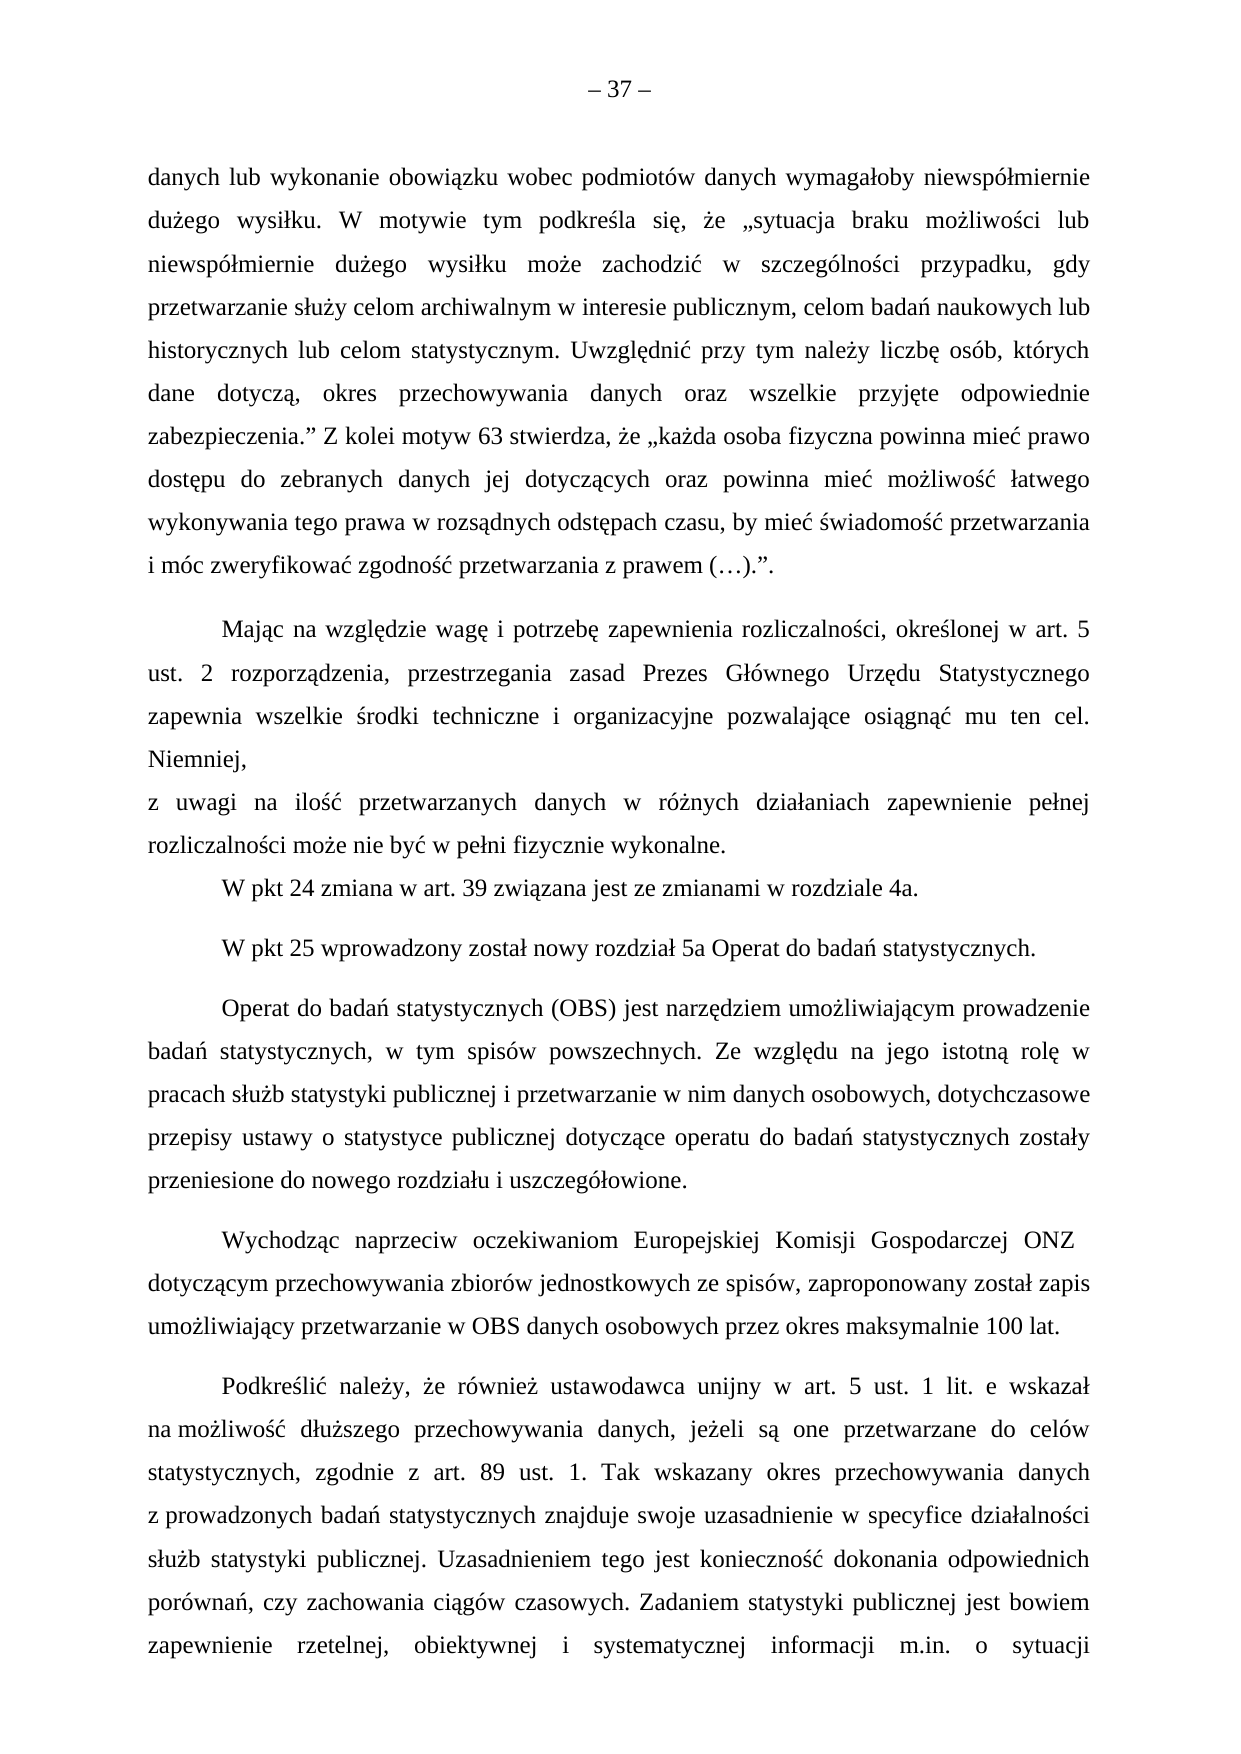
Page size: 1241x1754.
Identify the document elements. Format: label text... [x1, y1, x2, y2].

text W pkt 24 zmiana w art. 39 związana jest ze zmianami w rozdziale 4a. [148, 873, 1091, 902]
text Wychodząc naprzeciw oczekiwaniom Europejskiej Komisji Gospodarczej ONZ dotyczącym przechowywania zbiorów jednostkowych ze spisów, zaproponowany został zapis umożliwiający przetwarzanie w OBS danych osobowych przez okres maksymalnie 100 lat. [148, 1225, 1091, 1340]
text Operat do badań statystycznych (OBS) jest narzędziem umożliwiającym prowadzenie badań statystycznych, w tym spisów powszechnych. Ze względu na jego istotną rolę w pracach służb statystyki publicznej i przetwarzanie w nim danych osobowych, dotychczasowe przepisy ustawy o statystyce publicznej dotyczące operatu do badań statystycznych zostały przeniesione do nowego rozdziału i uszczegółowione. [148, 993, 1091, 1194]
list danych lub wykonanie obowiązku wobec podmiotów danych wymagałoby niewspółmiernie dużego wysiłku. W motywie tym podkreśla się, że „sytuacja braku możliwości lub niewspółmiernie dużego wysiłku może zachodzić w szczególności przypadku, gdy przetwarzanie służy celom archiwalnym w interesie publicznym, celom badań naukowych lub historycznych lub celom statystycznym. Uwzględnić przy tym należy liczbę osób, których dane dotyczą, okres przechowywania danych oraz wszelkie przyjęte odpowiednie zabezpieczenia.” Z kolei motyw 63 stwierdza, że „każda osoba fizyczna powinna mieć prawo dostępu do zebranych danych jej dotyczących oraz powinna mieć możliwość łatwego wykonywania tego prawa w rozsądnych odstępach czasu, by mieć świadomość przetwarzania i móc zweryfikować zgodność przetwarzania z prawem (…).”. [148, 162, 1091, 579]
text Podkreślić należy, że również ustawodawca unijny w art. 5 ust. 1 lit. e wskazał na możliwość dłuższego przechowywania danych, jeżeli są one przetwarzane do celów statystycznych, zgodnie z art. 89 ust. 1. Tak wskazany okres przechowywania danych z prowadzonych badań statystycznych znajduje swoje uzasadnienie w specyfice działalności służb statystyki publicznej. Uzasadnieniem tego jest konieczność dokonania odpowiednich porównań, czy zachowania ciągów czasowych. Zadaniem statystyki publicznej jest bowiem zapewnienie rzetelnej, obiektywnej i systematycznej informacji m.in. o sytuacji [148, 1371, 1091, 1659]
text W pkt 25 wprowadzony został nowy rozdział 5a Operat do badań statystycznych. [148, 933, 1091, 962]
text Mając na względzie wagę i potrzebę zapewnienia rozliczalności, określonej w art. 5 ust. 2 rozporządzenia, przestrzegania zasad Prezes Głównego Urzędu Statystycznego zapewnia wszelkie środki techniczne i organizacyjne pozwalające osiągnąć mu ten cel. Niemniej, z uwagi na ilość przetwarzanych danych w różnych działaniach zapewnienie pełnej rozliczalności może nie być w pełni fizycznie wykonalne. [148, 614, 1091, 859]
